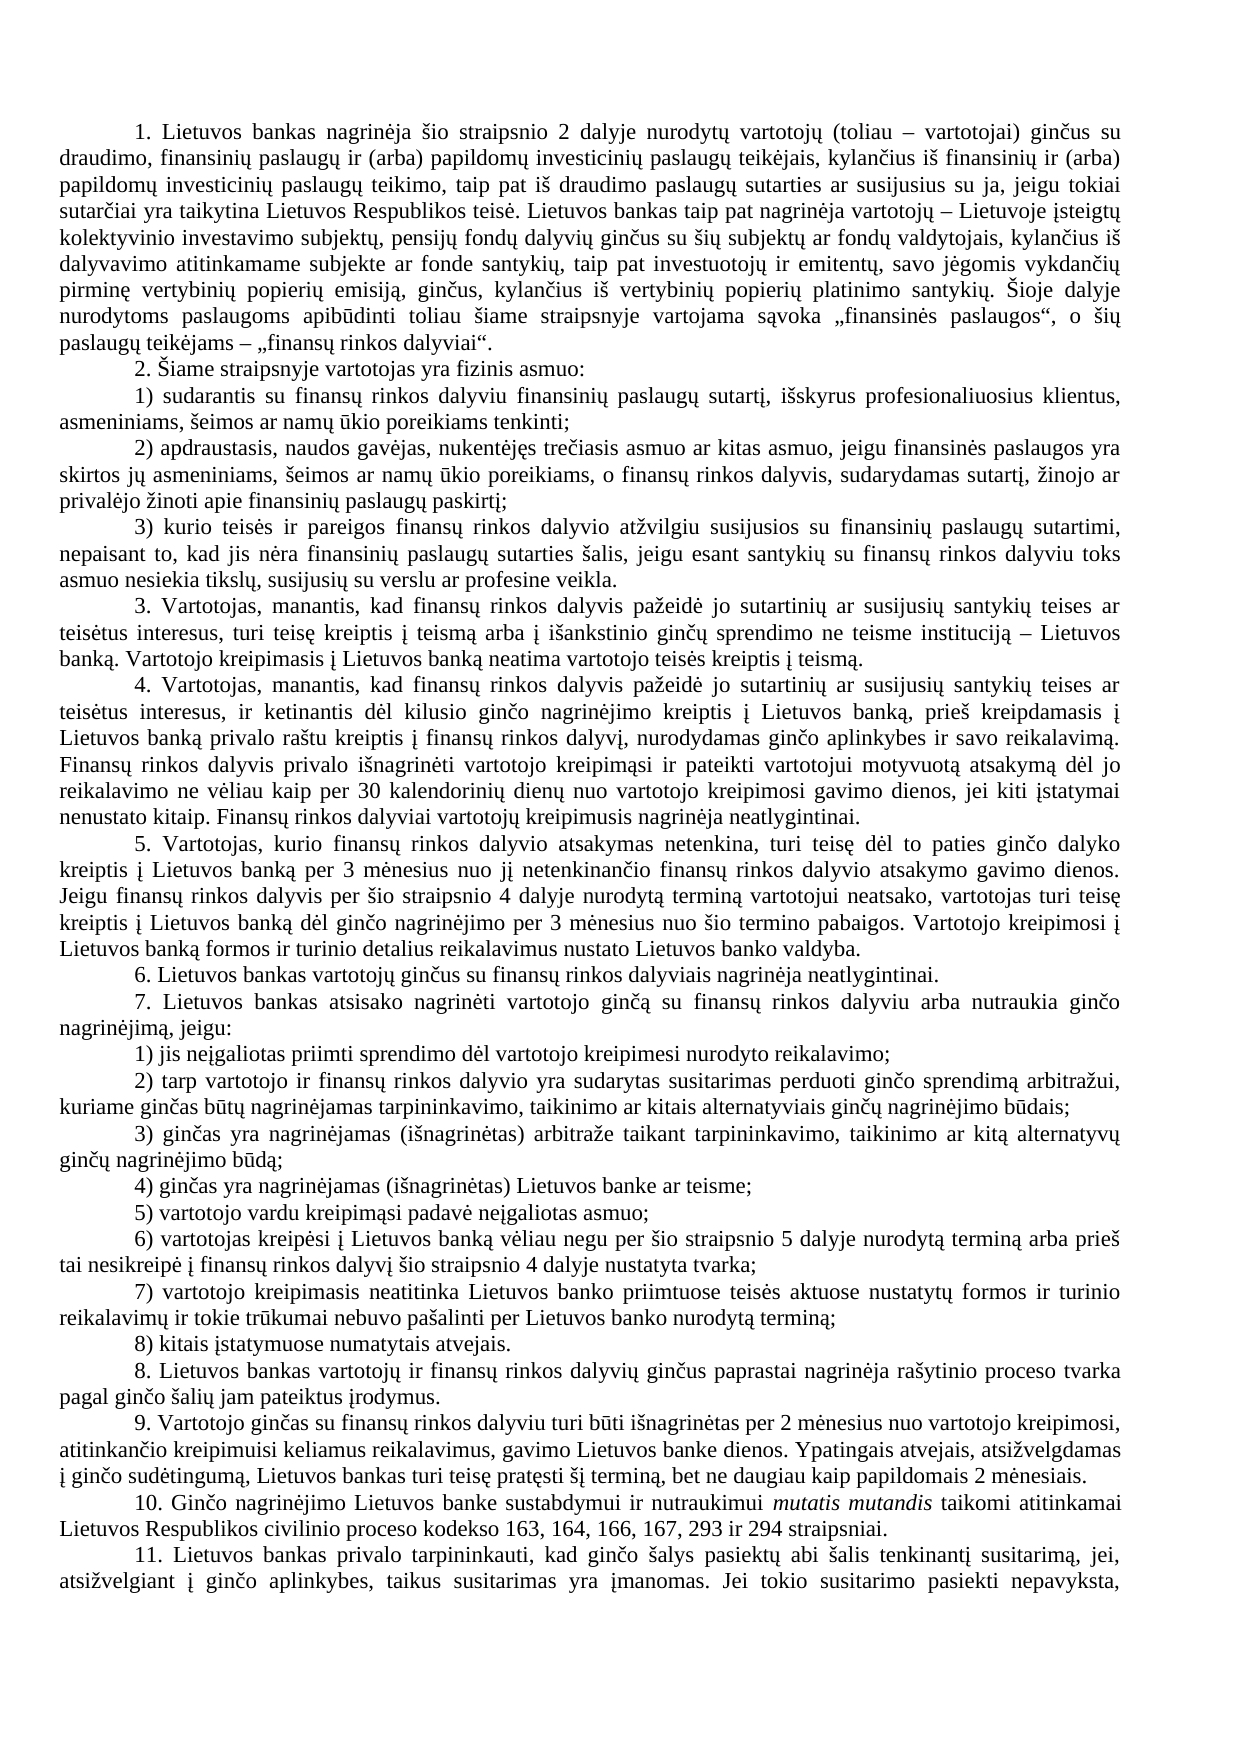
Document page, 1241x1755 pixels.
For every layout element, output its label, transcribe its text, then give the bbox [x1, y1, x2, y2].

text 9. Vartotojo ginčas su finansų rinkos dalyviu turi būti išnagrinėtas per 2 mėnesius nuo vartotojo kreipimosi, atitinkančio kreipimuisi keliamus reikalavimus, gavimo Lietuvos banke dienos. Ypatingais atvejais, atsižvelgdamas į ginčo sudėtingumą, Lietuvos bankas turi teisę pratęsti šį terminą, bet ne daugiau kaip papildomais 2 mėnesiais. [59, 1409, 1122, 1488]
text 1) sudarantis su finansų rinkos dalyviu finansinių paslaugų sutartį, išskyrus profesionaliuosius klientus, asmeniniams, šeimos ar namų ūkio poreikiams tenkinti; [59, 382, 1122, 434]
text 3. Vartotojas, manantis, kad finansų rinkos dalyvis pažeidė jo sutartinių ar susijusių santykių teises ar teisėtus interesus, turi teisę kreiptis į teismą arba į išankstinio ginčų sprendimo ne teisme instituciją – Lietuvos banką. Vartotojo kreipimasis į Lietuvos banką neatima vartotojo teisės kreiptis į teismą. [59, 592, 1122, 672]
text 4. Vartotojas, manantis, kad finansų rinkos dalyvis pažeidė jo sutartinių ar susijusių santykių teises ar teisėtus interesus, ir ketinantis dėl kilusio ginčo nagrinėjimo kreiptis į Lietuvos banką, prieš kreipdamasis į Lietuvos banką privalo raštu kreiptis į finansų rinkos dalyvį, nurodydamas ginčo aplinkybes ir savo reikalavimą. Finansų rinkos dalyvis privalo išnagrinėti vartotojo kreipimąsi ir pateikti vartotojui motyvuotą atsakymą dėl jo reikalavimo ne vėliau kaip per 30 kalendorinių dienų nuo vartotojo kreipimosi gavimo dienos, jei kiti įstatymai nenustato kitaip. Finansų rinkos dalyviai vartotojų kreipimusis nagrinėja neatlygintinai. [59, 672, 1122, 830]
text 8) kitais įstatymuose numatytais atvejais. [59, 1330, 1122, 1357]
text 2) tarp vartotojo ir finansų rinkos dalyvio yra sudarytas susitarimas perduoti ginčo sprendimą arbitražui, kuriame ginčas būtų nagrinėjamas tarpininkavimo, taikinimo ar kitais alternatyviais ginčų nagrinėjimo būdais; [59, 1067, 1122, 1119]
text 2) apdraustasis, naudos gavėjas, nukentėjęs trečiasis asmuo ar kitas asmuo, jeigu finansinės paslaugos yra skirtos jų asmeniniams, šeimos ar namų ūkio poreikiams, o finansų rinkos dalyvis, sudarydamas sutartį, žinojo ar privalėjo žinoti apie finansinių paslaugų paskirtį; [59, 434, 1122, 513]
text 6. Lietuvos bankas vartotojų ginčus su finansų rinkos dalyviais nagrinėja neatlygintinai. [59, 961, 1122, 988]
text 5. Vartotojas, kurio finansų rinkos dalyvio atsakymas netenkina, turi teisę dėl to paties ginčo dalyko kreiptis į Lietuvos banką per 3 mėnesius nuo jį netenkinančio finansų rinkos dalyvio atsakymo gavimo dienos. Jeigu finansų rinkos dalyvis per šio straipsnio 4 dalyje nurodytą terminą vartotojui neatsako, vartotojas turi teisę kreiptis į Lietuvos banką dėl ginčo nagrinėjimo per 3 mėnesius nuo šio termino pabaigos. Vartotojo kreipimosi į Lietuvos banką formos ir turinio detalius reikalavimus nustato Lietuvos banko valdyba. [59, 830, 1122, 961]
text 5) vartotojo vardu kreipimąsi padavė neįgaliotas asmuo; [59, 1199, 1122, 1225]
text 7. Lietuvos bankas atsisako nagrinėti vartotojo ginčą su finansų rinkos dalyviu arba nutraukia ginčo nagrinėjimą, jeigu: [59, 988, 1122, 1041]
text 8. Lietuvos bankas vartotojų ir finansų rinkos dalyvių ginčus paprastai nagrinėja rašytinio proceso tvarka pagal ginčo šalių jam pateiktus įrodymus. [59, 1357, 1122, 1409]
text 3) kurio teisės ir pareigos finansų rinkos dalyvio atžvilgiu susijusios su finansinių paslaugų sutartimi, nepaisant to, kad jis nėra finansinių paslaugų sutarties šalis, jeigu esant santykių su finansų rinkos dalyviu toks asmuo nesiekia tikslų, susijusių su verslu ar profesine veikla. [59, 513, 1122, 592]
text 7) vartotojo kreipimasis neatitinka Lietuvos banko priimtuose teisės aktuose nustatytų formos ir turinio reikalavimų ir tokie trūkumai nebuvo pašalinti per Lietuvos banko nurodytą terminą; [59, 1278, 1122, 1330]
text 1. Lietuvos bankas nagrinėja šio straipsnio 2 dalyje nurodytų vartotojų (toliau – vartotojai) ginčus su draudimo, finansinių paslaugų ir (arba) papildomų investicinių paslaugų teikėjais, kylančius iš finansinių ir (arba) papildomų investicinių paslaugų teikimo, taip pat iš draudimo paslaugų sutarties ar susijusius su ja, jeigu tokiai sutarčiai yra taikytina Lietuvos Respublikos teisė. Lietuvos bankas taip pat nagrinėja vartotojų – Lietuvoje įsteigtų kolektyvinio investavimo subjektų, pensijų fondų dalyvių ginčus su šių subjektų ar fondų valdytojais, kylančius iš dalyvavimo atitinkamame subjekte ar fonde santykių, taip pat investuotojų ir emitentų, savo jėgomis vykdančių pirminę vertybinių popierių emisiją, ginčus, kylančius iš vertybinių popierių platinimo santykių. Šioje dalyje nurodytoms paslaugoms apibūdinti toliau šiame straipsnyje vartojama sąvoka „finansinės paslaugos“, o šių paslaugų teikėjams – „finansų rinkos dalyviai“. [59, 118, 1122, 355]
text 3) ginčas yra nagrinėjamas (išnagrinėtas) arbitraže taikant tarpininkavimo, taikinimo ar kitą alternatyvų ginčų nagrinėjimo būdą; [59, 1119, 1122, 1172]
text 11. Lietuvos bankas privalo tarpininkauti, kad ginčo šalys pasiektų abi šalis tenkinantį susitarimą, jei, atsižvelgiant į ginčo aplinkybes, taikus susitarimas yra įmanomas. Jei tokio susitarimo pasiekti nepavyksta, [59, 1541, 1122, 1594]
text 1) jis neįgaliotas priimti sprendimo dėl vartotojo kreipimesi nurodyto reikalavimo; [59, 1041, 1122, 1067]
text 10. Ginčo nagrinėjimo Lietuvos banke sustabdymui ir nutraukimui mutatis mutandis taikomi atitinkamai Lietuvos Respublikos civilinio proceso kodekso 163, 164, 166, 167, 293 ir 294 straipsniai. [59, 1488, 1122, 1541]
text 6) vartotojas kreipėsi į Lietuvos banką vėliau negu per šio straipsnio 5 dalyje nurodytą terminą arba prieš tai nesikreipė į finansų rinkos dalyvį šio straipsnio 4 dalyje nustatyta tvarka; [59, 1225, 1122, 1278]
text 4) ginčas yra nagrinėjamas (išnagrinėtas) Lietuvos banke ar teisme; [59, 1172, 1122, 1199]
text 2. Šiame straipsnyje vartotojas yra fizinis asmuo: [59, 355, 1122, 382]
